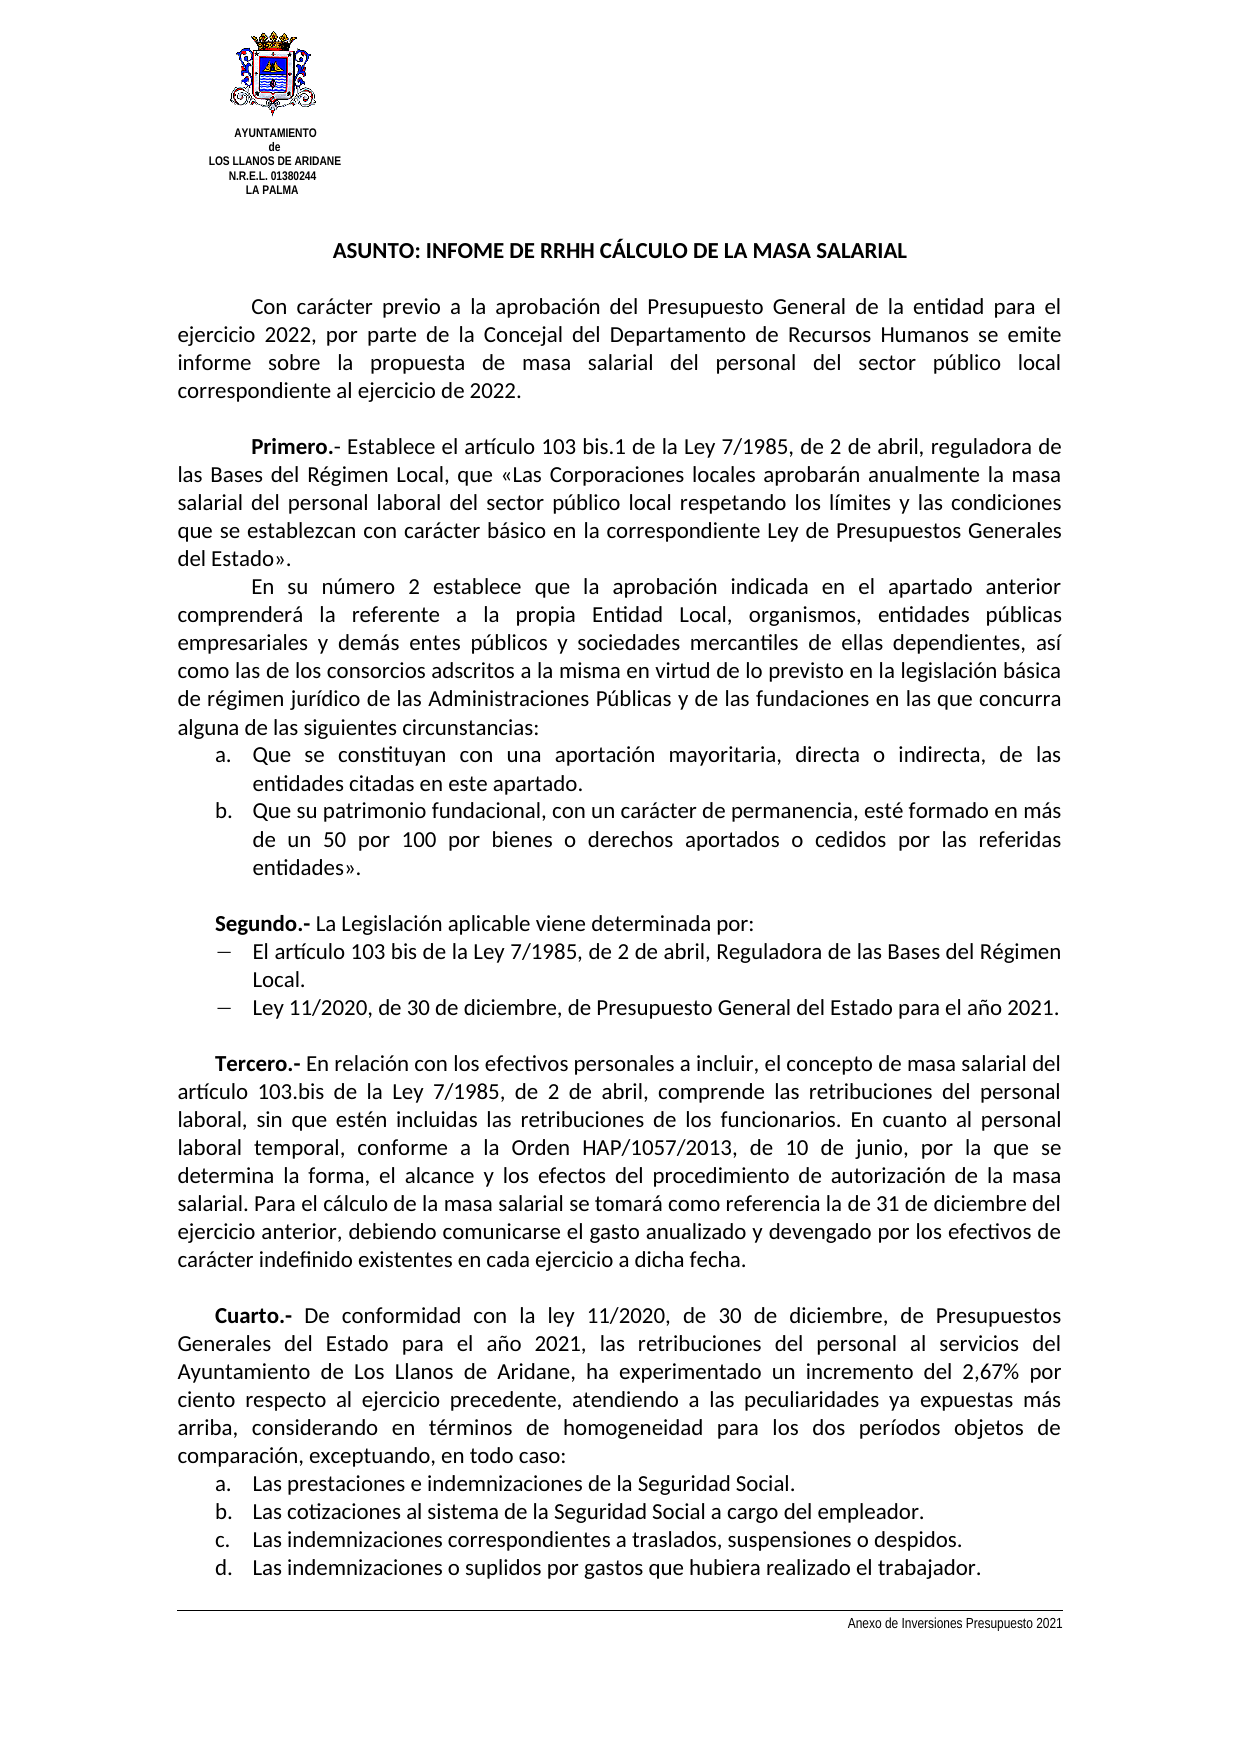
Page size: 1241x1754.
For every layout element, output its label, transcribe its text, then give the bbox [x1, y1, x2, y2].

list Las indemnizaciones correspondientes a traslados, suspensiones o despidos. [215, 1525, 1063, 1553]
text Tercero.- En relación con los efectivos personales a incluir, el concepto de masa salarial del artículo 103.bis de la Ley 7/1985, de 2 de abril, comprende las retribuciones del personal laboral, sin que estén incluidas las retribuciones de los funcionarios. En cuanto al personal laboral temporal, conforme a la Orden HAP/1057/2013, de 10 de junio, por la que se determina la forma, el alcance y los efectos del procedimiento de autorización de la masa salarial. Para el cálculo de la masa salarial se tomará como referencia la de 31 de diciembre del ejercicio anterior, debiendo comunicarse el gasto anualizado y devengado por los efectivos de carácter indefinido existentes en cada ejercicio a dicha fecha. [177, 1049, 1063, 1273]
list El artículo 103 bis de la Ley 7/1985, de 2 de abril, Reguladora de las Bases del Régimen Local. [215, 937, 1063, 993]
text En su número 2 establece que la aprobación indicada en el apartado anterior comprenderá la referente a la propia Entidad Local, organismos, entidades públicas empresariales y demás entes públicos y sociedades mercantiles de ellas dependientes, así como las de los consorcios adscritos a la misma en virtud de lo previsto en la legislación básica de régimen jurídico de las Administraciones Públicas y de las fundaciones en las que concurra alguna de las siguientes circunstancias: [177, 572, 1063, 741]
text Con carácter previo a la aprobación del Presupuesto General de la entidad para el ejercicio 2022, por parte de la Concejal del Departamento de Recursos Humanos se emite informe sobre la propuesta de masa salarial del personal del sector público local correspondiente al ejercicio de 2022. [177, 292, 1063, 404]
list Las cotizaciones al sistema de la Seguridad Social a cargo del empleador. [215, 1497, 1063, 1525]
text Primero.- Establece el artículo 103 bis.1 de la Ley 7/1985, de 2 de abril, reguladora de las Bases del Régimen Local, que «Las Corporaciones locales aprobarán anualmente la masa salarial del personal laboral del sector público local respetando los límites y las condiciones que se establezcan con carácter básico en la correspondiente Ley de Presupuestos Generales del Estado». [177, 432, 1063, 572]
list Que su patrimonio fundacional, con un carácter de permanencia, esté formado en más de un 50 por 100 por bienes o derechos aportados o cedidos por las referidas entidades». [215, 797, 1063, 881]
text Segundo.- La Legislación aplicable viene determinada por: [177, 909, 1063, 937]
list Las prestaciones e indemnizaciones de la Seguridad Social. [215, 1469, 1063, 1497]
list Las indemnizaciones o suplidos por gastos que hubiera realizado el trabajador. [215, 1553, 1063, 1581]
text ASUNTO: INFOME DE RRHH CÁLCULO DE LA MASA SALARIAL [177, 236, 1063, 264]
list Ley 11/2020, de 30 de diciembre, de Presupuesto General del Estado para el año 2021. [215, 993, 1063, 1021]
text Cuarto.- De conformidad con la ley 11/2020, de 30 de diciembre, de Presupuestos Generales del Estado para el año 2021, las retribuciones del personal al servicios del Ayuntamiento de Los Llanos de Aridane, ha experimentado un incremento del 2,67% por ciento respecto al ejercicio precedente, atendiendo a las peculiaridades ya expuestas más arriba, considerando en términos de homogeneidad para los dos períodos objetos de comparación, exceptuando, en todo caso: [177, 1301, 1063, 1469]
list Que se constituyan con una aportación mayoritaria, directa o indirecta, de las entidades citadas en este apartado. [215, 741, 1063, 797]
